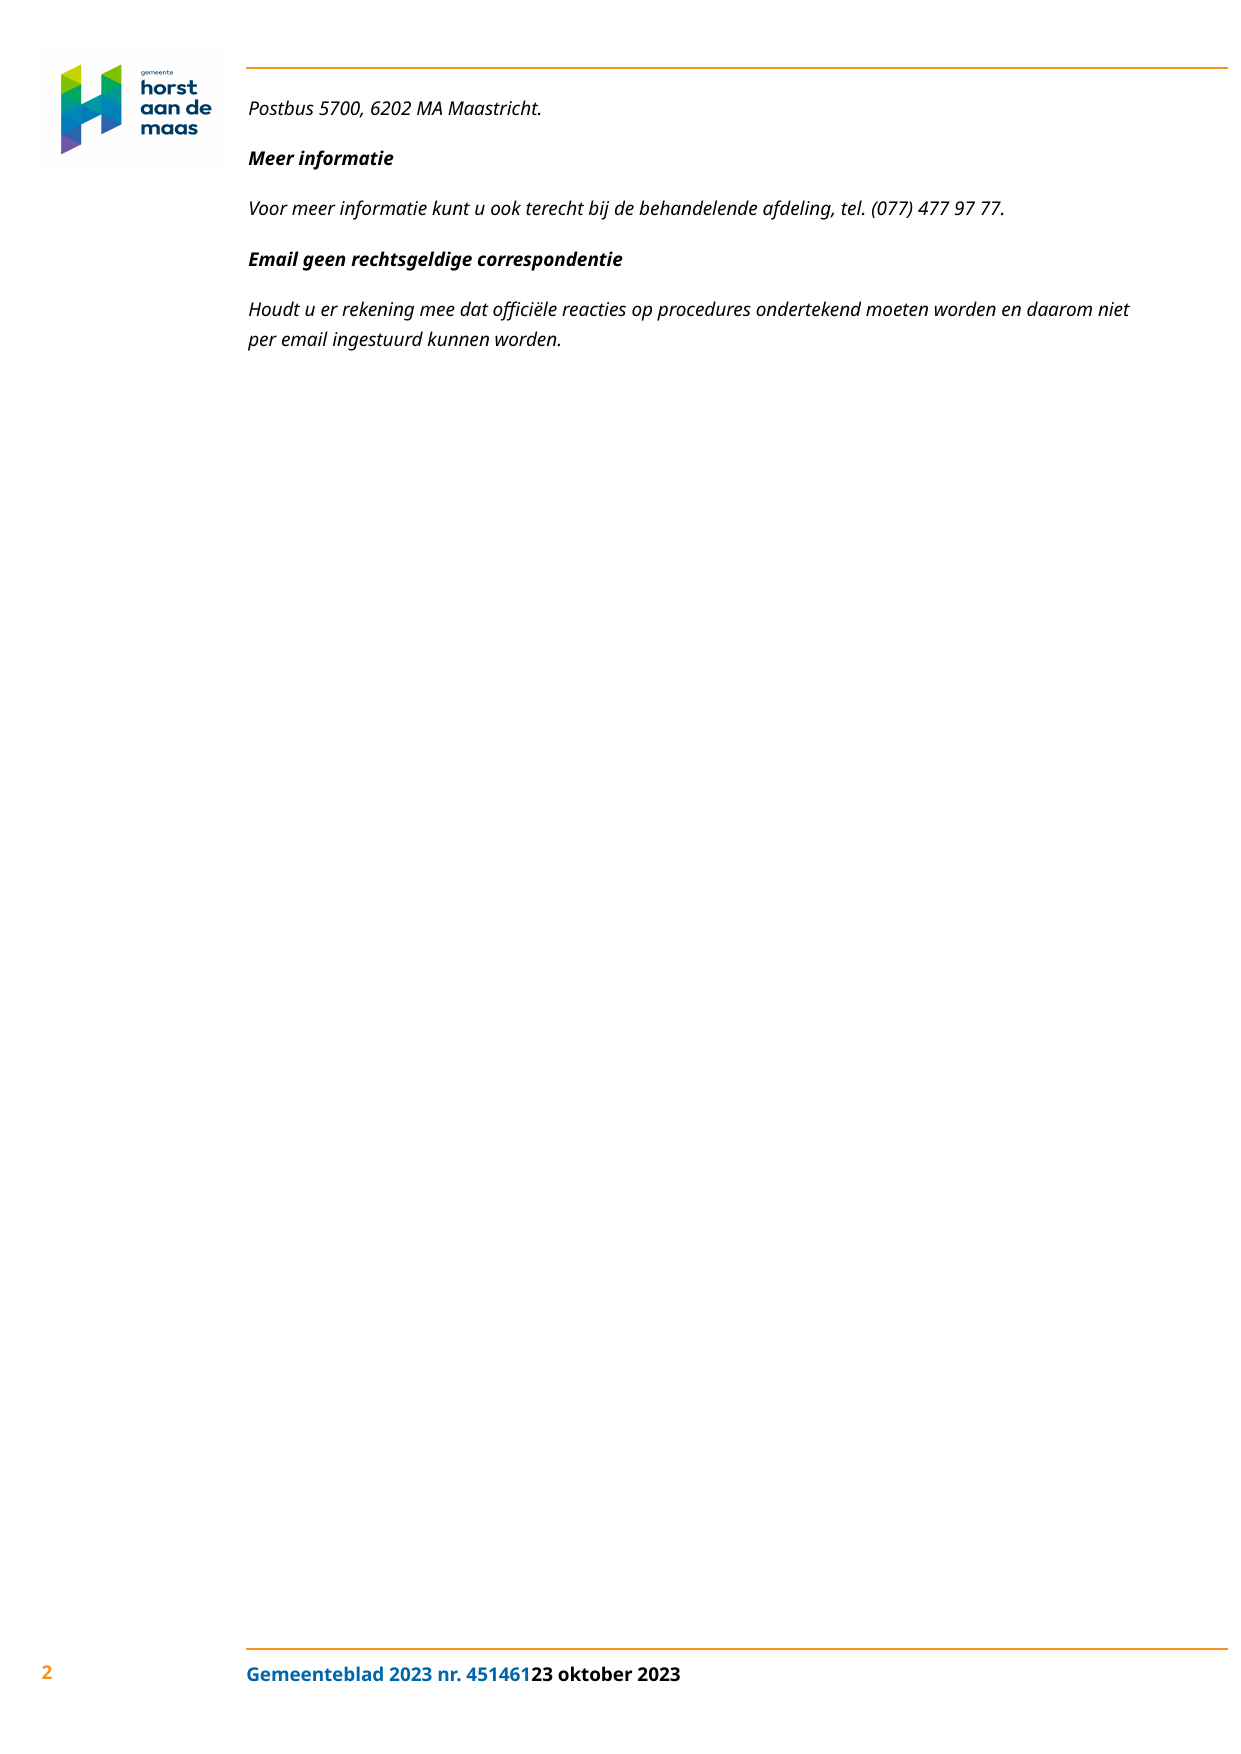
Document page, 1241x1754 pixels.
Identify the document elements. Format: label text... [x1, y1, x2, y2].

text Postbus 5700, 6202 MA Maastricht. [248, 95, 1152, 121]
text Houdt u er rekening mee dat officiële reacties op procedures ondertekend moeten worden en daarom niet per email ingestuurd kunnen worden. [248, 296, 1152, 352]
text Meer informatie [248, 145, 1152, 171]
text Email geen rechtsgeldige correspondentie [248, 246, 1152, 272]
picture [41, 47, 231, 172]
text Voor meer informatie kunt u ook terecht bij de behandelende afdeling, tel. (077) 477 97 77. [248, 196, 1152, 221]
